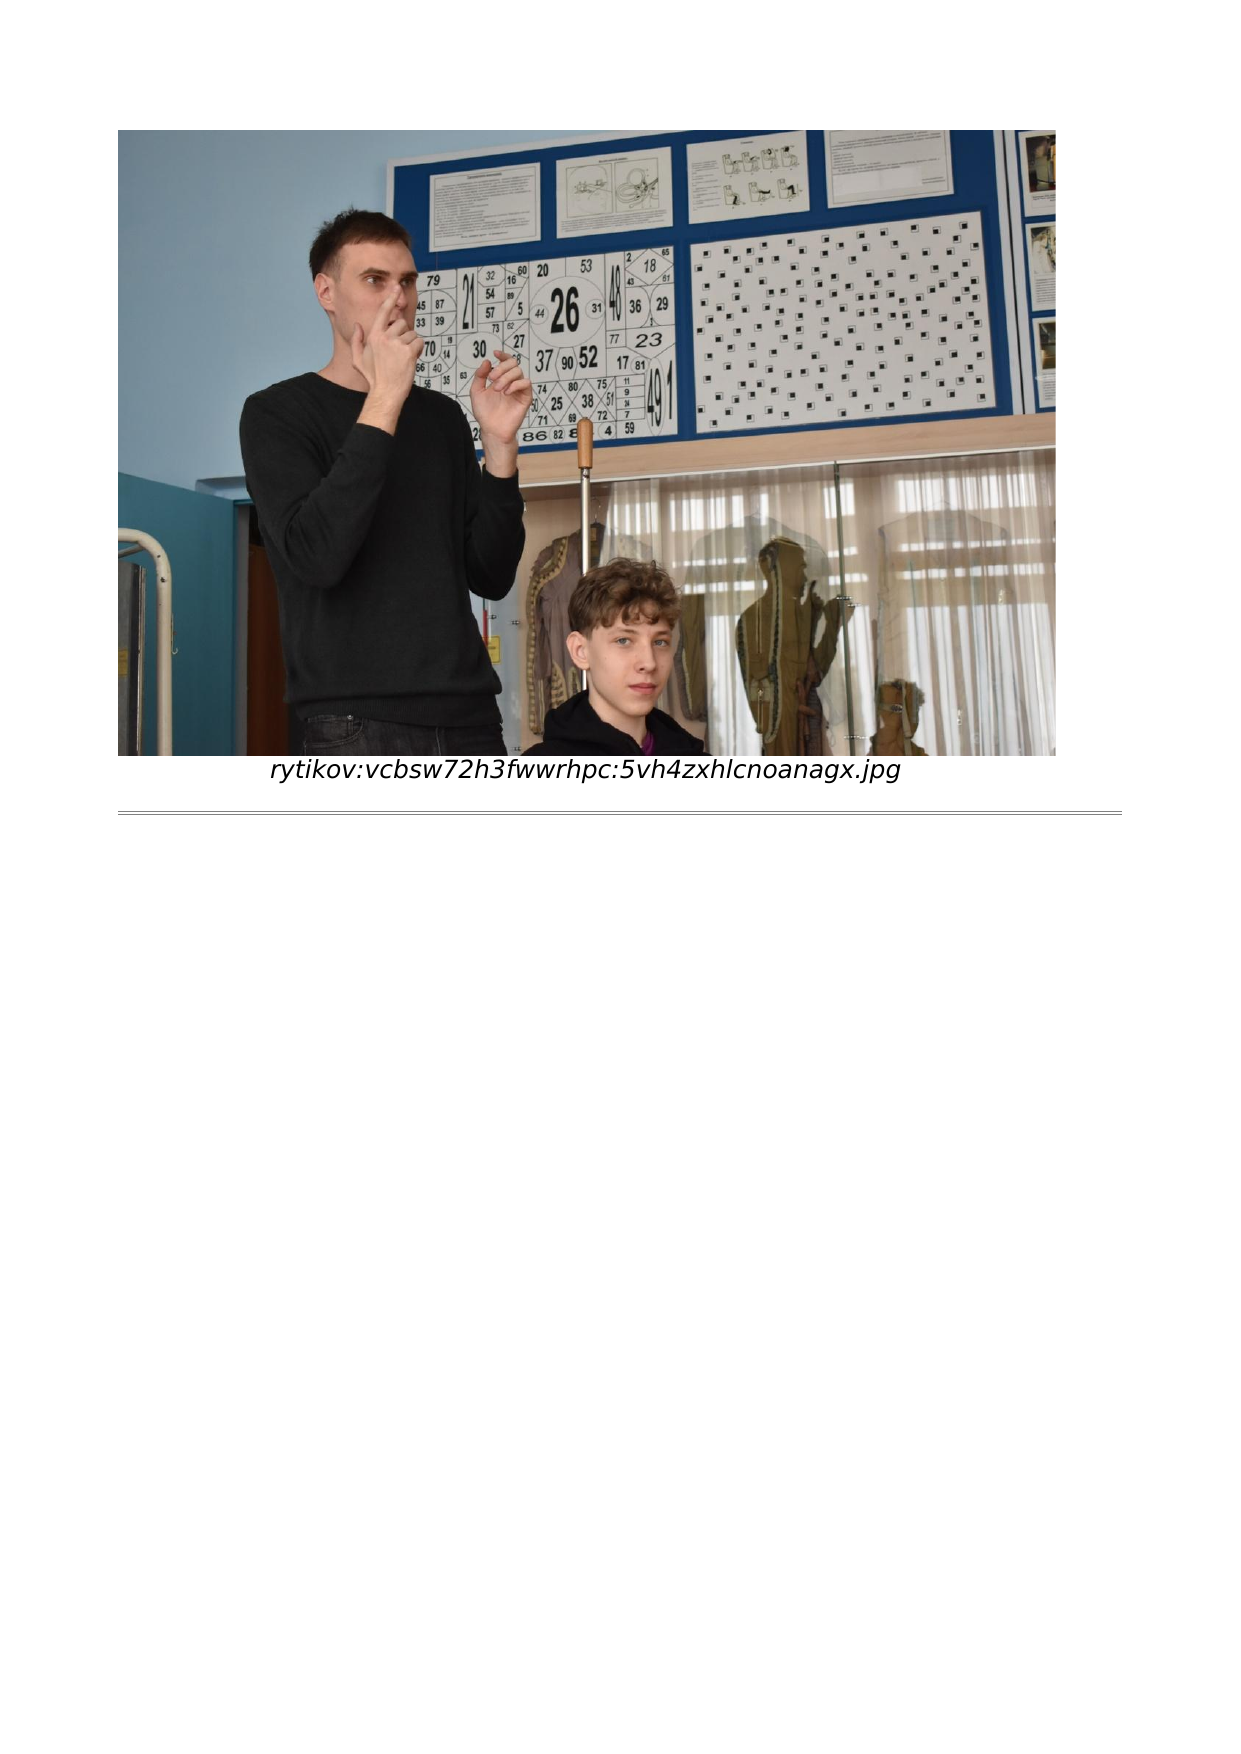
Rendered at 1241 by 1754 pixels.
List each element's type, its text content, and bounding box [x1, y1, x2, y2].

text rytikov:vcbsw72h3fwwrhpc:5vh4zxhlcnoanagx.jpg [118, 756, 1056, 784]
picture [118, 130, 1056, 756]
